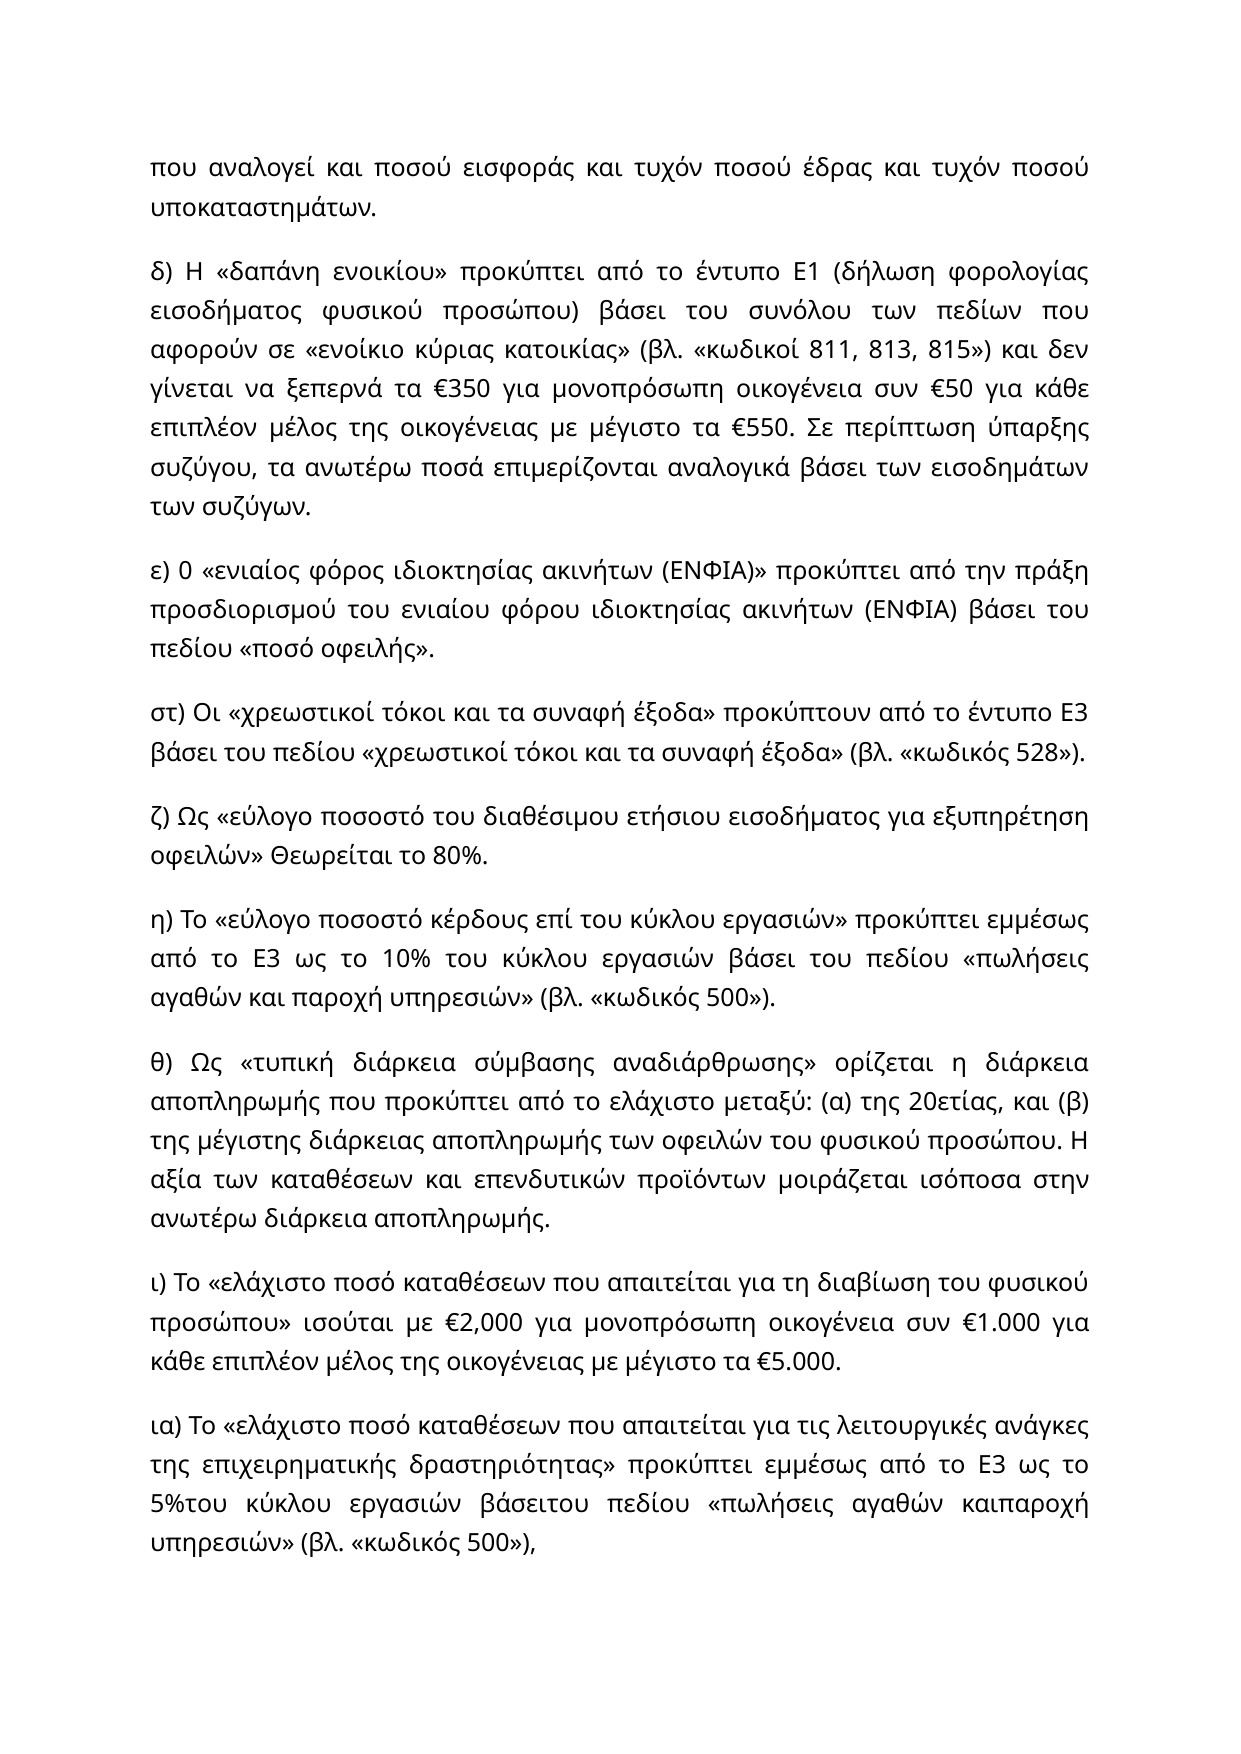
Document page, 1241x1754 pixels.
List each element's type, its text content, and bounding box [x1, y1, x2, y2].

text ε) 0 «ενιαίος φόρος ιδιοκτησίας ακινήτων (ΕΝΦΙΑ)» προκύπτει από την πράξη προσδιορισμού του ενιαίου φόρου ιδιοκτησίας ακινήτων (ΕΝΦΙΑ) βάσει του πεδίου «ποσό οφειλής». [150, 552, 1090, 665]
text θ) Ως «τυπική διάρκεια σύμβασης αναδιάρθρωσης» ορίζεται η διάρκεια αποπληρωμής που προκύπτει από το ελάχιστο μεταξύ: (α) της 20ετίας, και (β) της μέγιστης διάρκειας αποπληρωμής των οφειλών του φυσικού προσώπου. Η αξία των καταθέσεων και επενδυτικών προϊόντων μοιράζεται ισόποσα στην ανωτέρω διάρκεια αποπληρωμής. [150, 1044, 1090, 1235]
text δ) Η «δαπάνη ενοικίου» προκύπτει από το έντυπο E1 (δήλωση φορολογίας εισοδήματος φυσικού προσώπου) βάσει του συνόλου των πεδίων που αφορούν σε «ενοίκιο κύριας κατοικίας» (βλ. «κωδικοί 811, 813, 815») και δεν γίνεται να ξεπερνά τα €350 για μονοπρόσωπη οικογένεια συν €50 για κάθε επιπλέον μέλος της οικογένειας με μέγιστο τα €550. Σε περίπτωση ύπαρξης συζύγου, τα ανωτέρω ποσά επιμερίζονται αναλογικά βάσει των εισοδημάτων των συζύγων. [150, 253, 1090, 522]
text ι) To «ελάχιστο ποσό καταθέσεων που απαιτείται για τη διαβίωση του φυσικού προσώπου» ισούται με €2,000 για μονοπρόσωπη οικογένεια συν €1.000 για κάθε επιπλέον μέλος της οικογένειας με μέγιστο τα €5.000. [150, 1265, 1090, 1377]
text που αναλογεί και ποσού εισφοράς και τυχόν ποσού έδρας και τυχόν ποσού υποκαταστημάτων. [150, 150, 1090, 223]
text ζ) Ως «εύλογο ποσοστό του διαθέσιμου ετήσιου εισοδήματος για εξυπηρέτηση οφειλών» Θεωρείται το 80%. [150, 798, 1090, 872]
text ια) Το «ελάχιστο ποσό καταθέσεων που απαιτείται για τις λειτουργικές ανάγκες της επιχειρηματικής δραστηριότητας» προκύπτει εμμέσως από το E3 ως το 5%του κύκλου εργασιών βάσειτου πεδίου «πωλήσεις αγαθών καιπαροχή υπηρεσιών» (βλ. «κωδικός 500»), [150, 1407, 1090, 1559]
text στ) Οι «χρεωστικοί τόκοι και τα συναφή έξοδα» προκύπτουν από το έντυπο E3 βάσει του πεδίου «χρεωστικοί τόκοι και τα συναφή έξοδα» (βλ. «κωδικός 528»). [150, 695, 1090, 768]
text η) Το «εύλογο ποσοστό κέρδους επί του κύκλου εργασιών» προκύπτει εμμέσως από το E3 ως το 10% του κύκλου εργασιών βάσει του πεδίου «πωλήσεις αγαθών και παροχή υπηρεσιών» (βλ. «κωδικός 500»). [150, 902, 1090, 1014]
